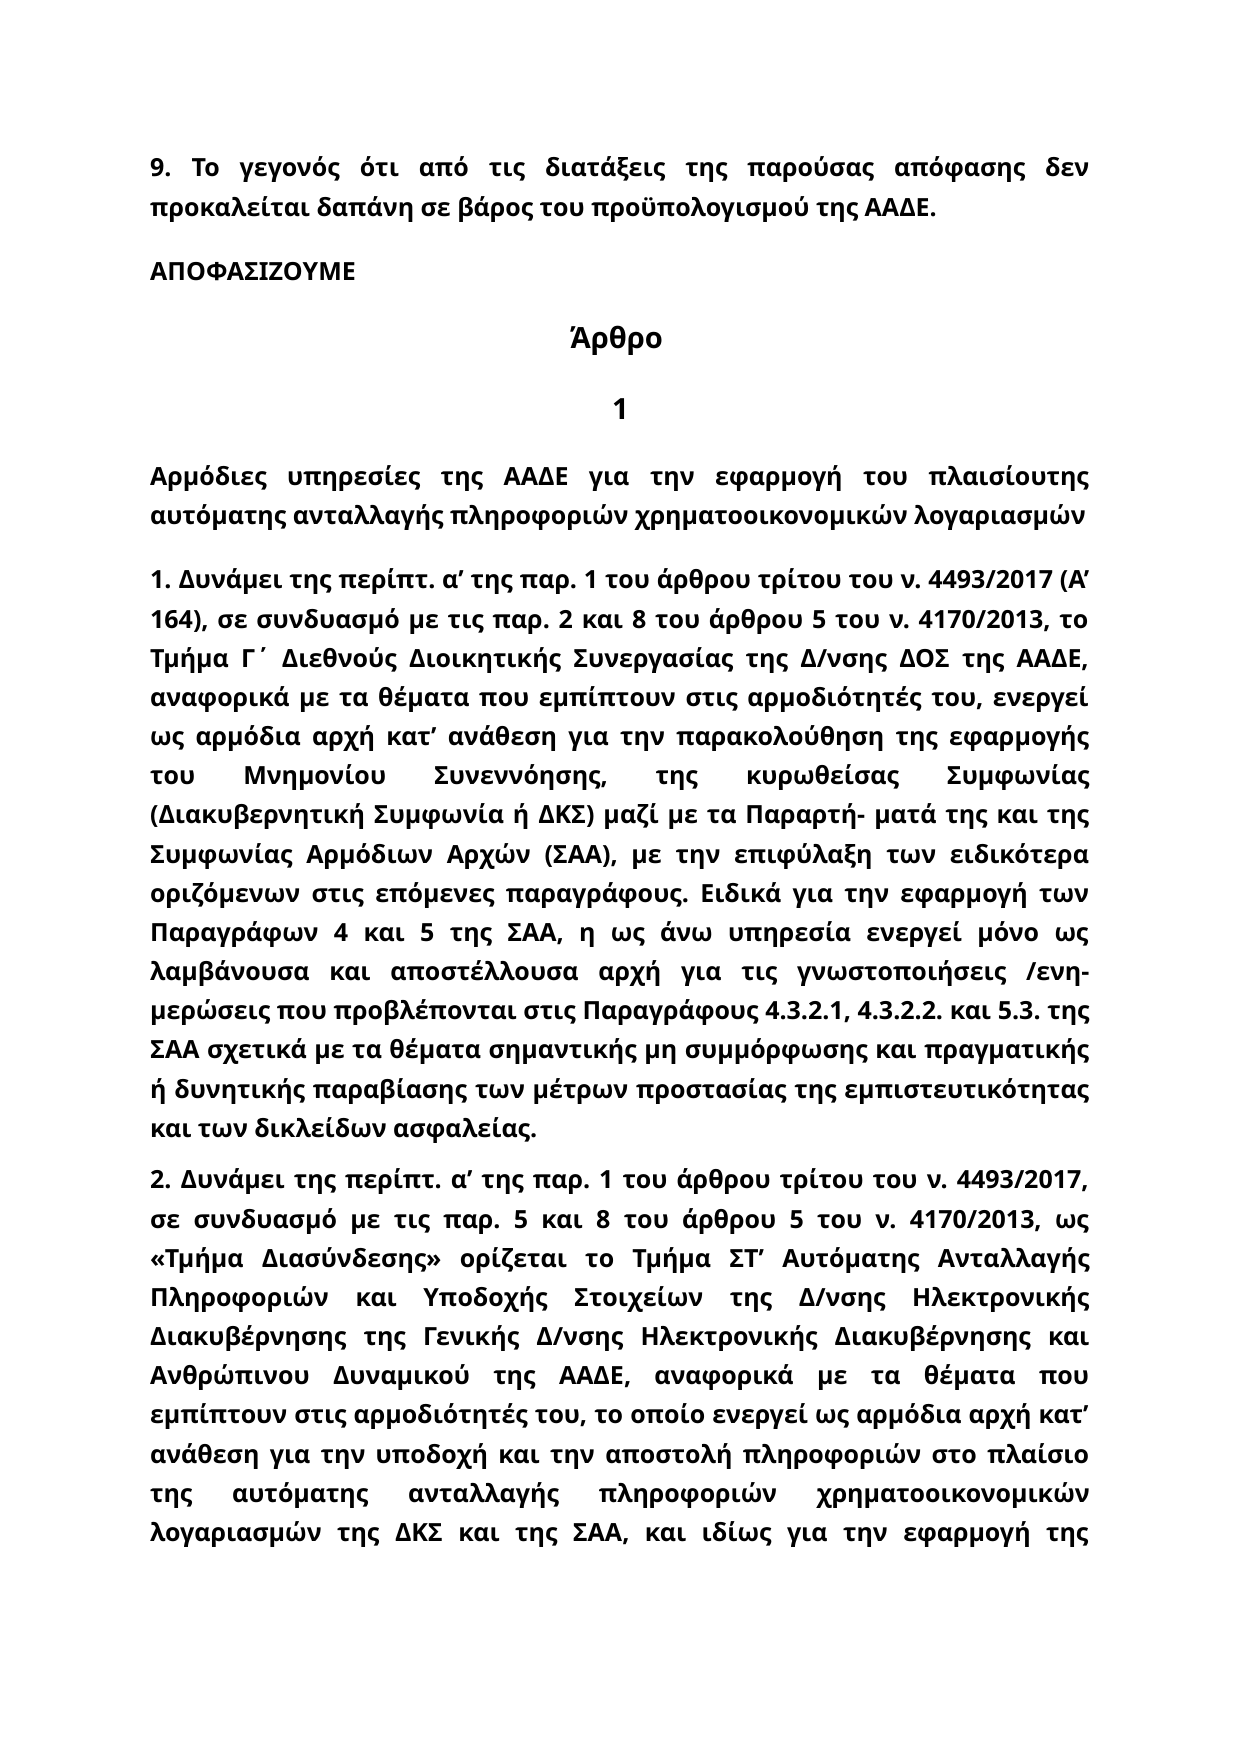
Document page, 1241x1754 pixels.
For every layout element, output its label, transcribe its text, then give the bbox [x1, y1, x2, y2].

text 9. Το γεγονός ότι από τις διατάξεις της παρούσας απόφασης δεν προκαλείται δαπάνη σε βάρος του προϋπολογισμού της ΑΑΔΕ. [150, 150, 1090, 223]
subtitle 1 [150, 388, 1090, 428]
text ΑΠΟΦΑΣΙΖΟΥΜΕ [150, 253, 1090, 287]
text Αρμόδιες υπηρεσίες της ΑΑΔΕ για την εφαρμογή του πλαισίουτης αυτόματης ανταλλαγής πληροφοριών χρηματοοικονομικών λογαριασμών [150, 459, 1090, 532]
subtitle Άρθρο [150, 317, 1090, 357]
text 1. Δυνάμει της περίπτ. α’ της παρ. 1 του άρθρου τρίτου του ν. 4493/2017 (Α’ 164), σε συνδυασμό με τις παρ. 2 και 8 του άρθρου 5 του ν. 4170/2013, το Τμήμα Γ΄ Διεθνούς Διοικητικής Συνεργασίας της Δ/νσης ΔΟΣ της ΑΑΔΕ, αναφορικά με τα θέματα που εμπίπτουν στις αρμοδιότητές του, ενεργεί ως αρμόδια αρχή κατ’ ανάθεση για την παρακολούθηση της εφαρμογής του Μνημονίου Συνεννόησης, της κυρωθείσας Συμφωνίας (Διακυβερνητική Συμφωνία ή ΔΚΣ) μαζί με τα Παραρτή- ματά της και της Συμφωνίας Αρμόδιων Αρχών (ΣΑΑ), με την επιφύλαξη των ειδικότερα οριζόμενων στις επόμενες παραγράφους. Ειδικά για την εφαρμογή των Παραγράφων 4 και 5 της ΣΑΑ, η ως άνω υπηρεσία ενεργεί μόνο ως λαμβάνουσα και αποστέλλουσα αρχή για τις γνωστοποιήσεις /ενη- μερώσεις που προβλέπονται στις Παραγράφους 4.3.2.1, 4.3.2.2. και 5.3. της ΣΑΑ σχετικά με τα θέματα σημαντικής μη συμμόρφωσης και πραγματικής ή δυνητικής παραβίασης των μέτρων προστασίας της εμπιστευτικότητας και των δικλείδων ασφαλείας. [150, 562, 1090, 1144]
text 2. Δυνάμει της περίπτ. α’ της παρ. 1 του άρθρου τρίτου του ν. 4493/2017, σε συνδυασμό με τις παρ. 5 και 8 του άρθρου 5 του ν. 4170/2013, ως «Τμήμα Διασύνδεσης» ορίζεται το Τμήμα ΣΤ’ Αυτόματης Ανταλλαγής Πληροφοριών και Υποδοχής Στοιχείων της Δ/νσης Ηλεκτρονικής Διακυβέρνησης της Γενικής Δ/νσης Ηλεκτρονικής Διακυβέρνησης και Ανθρώπινου Δυναμικού της ΑΑΔΕ, αναφορικά με τα θέματα που εμπίπτουν στις αρμοδιότητές του, το οποίο ενεργεί ως αρμόδια αρχή κατ’ ανάθεση για την υποδοχή και την αποστολή πληροφοριών στo πλαίσιο της αυτόματης ανταλλαγής πληροφοριών χρηματοοικονομικών λογαριασμών της ΔΚΣ και της ΣΑΑ, και ιδίως για την εφαρμογή της [150, 1162, 1090, 1549]
